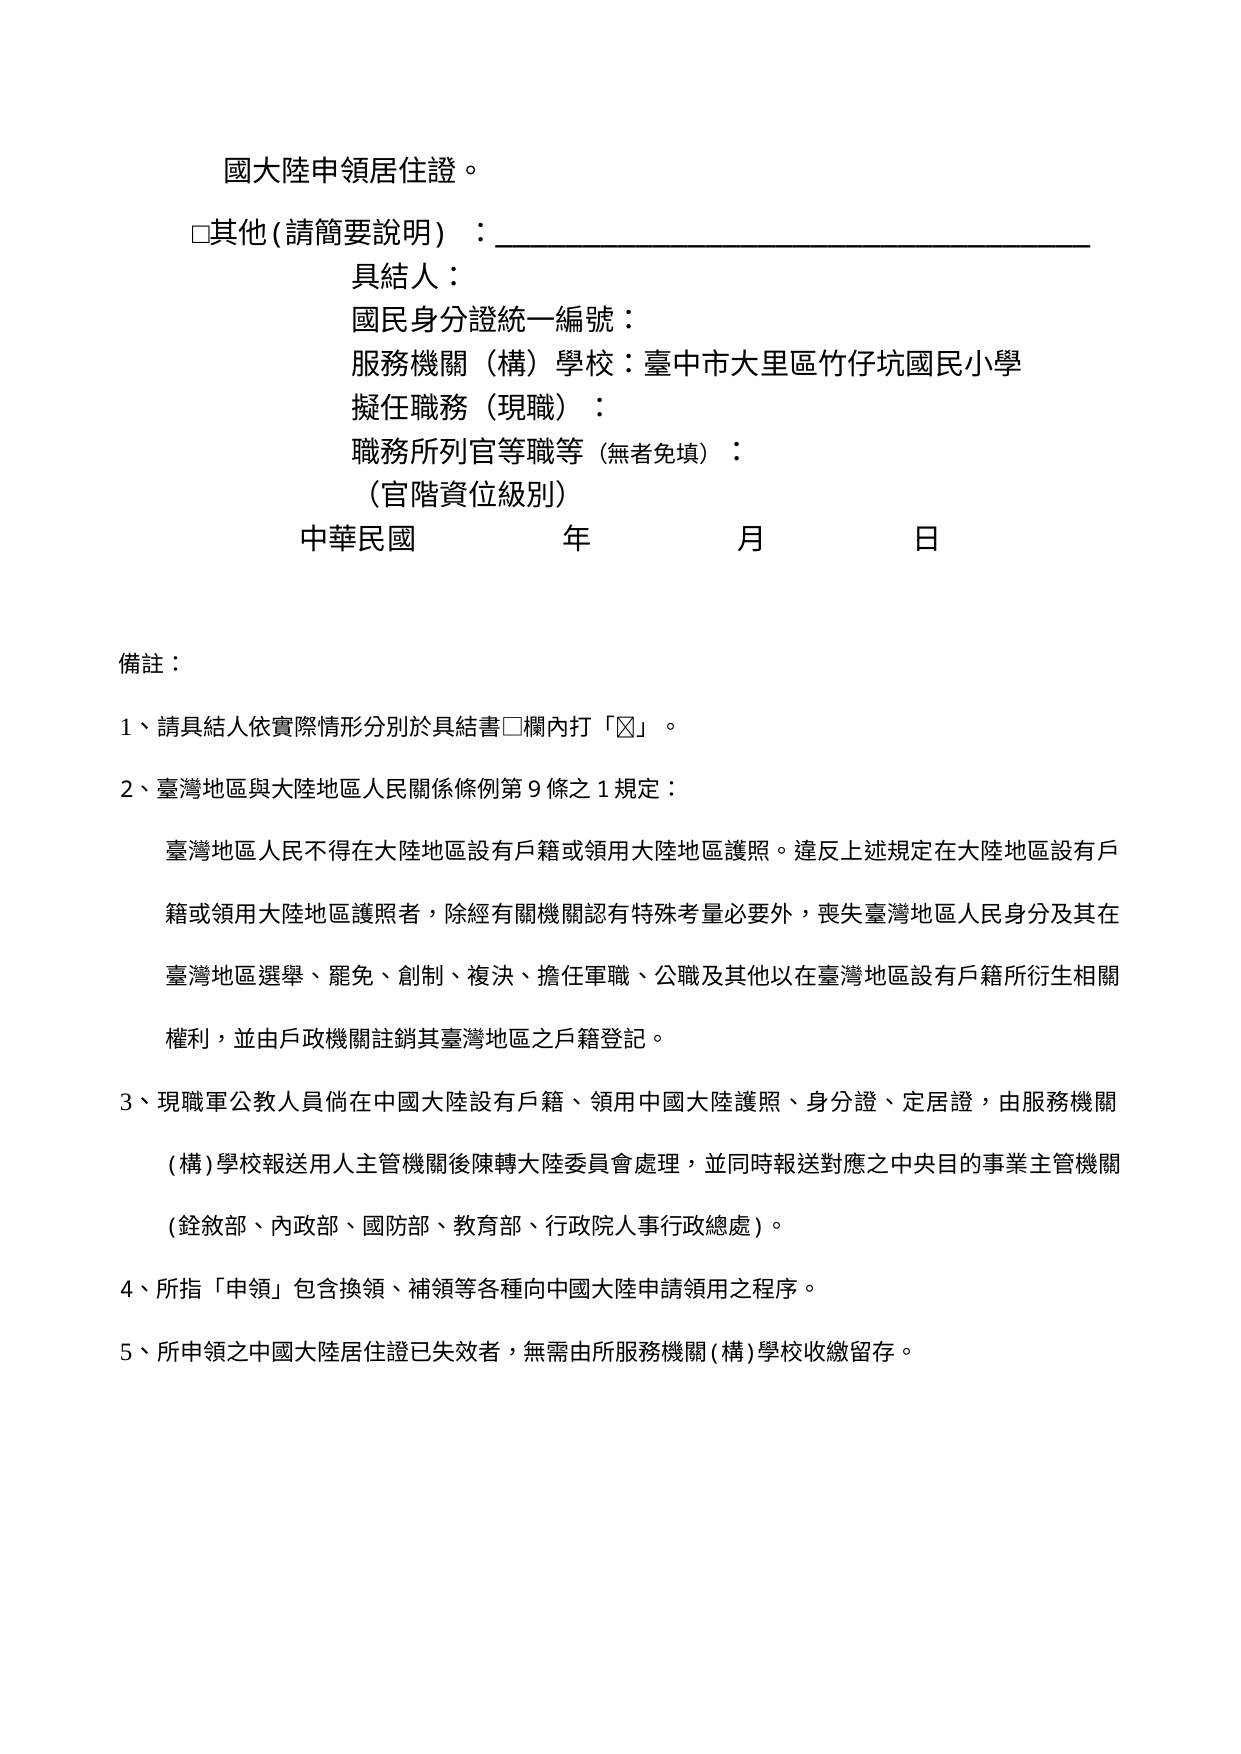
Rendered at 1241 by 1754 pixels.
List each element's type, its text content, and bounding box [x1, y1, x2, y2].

text 服務機關（構）學校：臺中市大里區竹仔坑國民小學 [118, 339, 1122, 383]
text □其他(請簡要說明) ：__________________________________ [192, 189, 1122, 252]
text 職務所列官等職等（無者免填）： [118, 427, 1122, 471]
text 具結人： [118, 252, 1122, 296]
text 擬任職務（現職）： [118, 383, 1122, 427]
list 臺灣地區與大陸地區人民關係條例第9條之1規定： [119, 746, 1122, 808]
text 國民身分證統一編號： [118, 296, 1122, 339]
text 中華民國 年 月 日 [118, 514, 1122, 558]
list 所指「申領」包含換領、補領等各種向中國大陸申請領用之程序。 [119, 1246, 1122, 1308]
text 備註： [118, 621, 1122, 683]
text 臺灣地區人民不得在大陸地區設有戶籍或領用大陸地區護照。違反上述規定在大陸地區設有戶籍或領用大陸地區護照者，除經有關機關認有特殊考量必要外，喪失臺灣地區人民身分及其在臺灣地區選舉、罷免、創制、複決、擔任軍職、公職及其他以在臺灣地區設有戶籍所衍生相關權利，並由戶政機關註銷其臺灣地區之戶籍登記。 [165, 808, 1122, 1058]
list 請具結人依實際情形分別於具結書□欄內打「」。 [119, 683, 1122, 746]
list 所申領之中國大陸居住證已失效者，無需由所服務機關(構)學校收繳留存。 [119, 1308, 1122, 1371]
text 國大陸申領居住證。 [192, 127, 1122, 189]
list 現職軍公教人員倘在中國大陸設有戶籍、領用中國大陸護照、身分證、定居證，由服務機關(構)學校報送用人主管機關後陳轉大陸委員會處理，並同時報送對應之中央目的事業主管機關(銓敘部、內政部、國防部、教育部、行政院人事行政總處)。 [119, 1058, 1122, 1246]
text （官階資位級別） [118, 471, 1122, 514]
